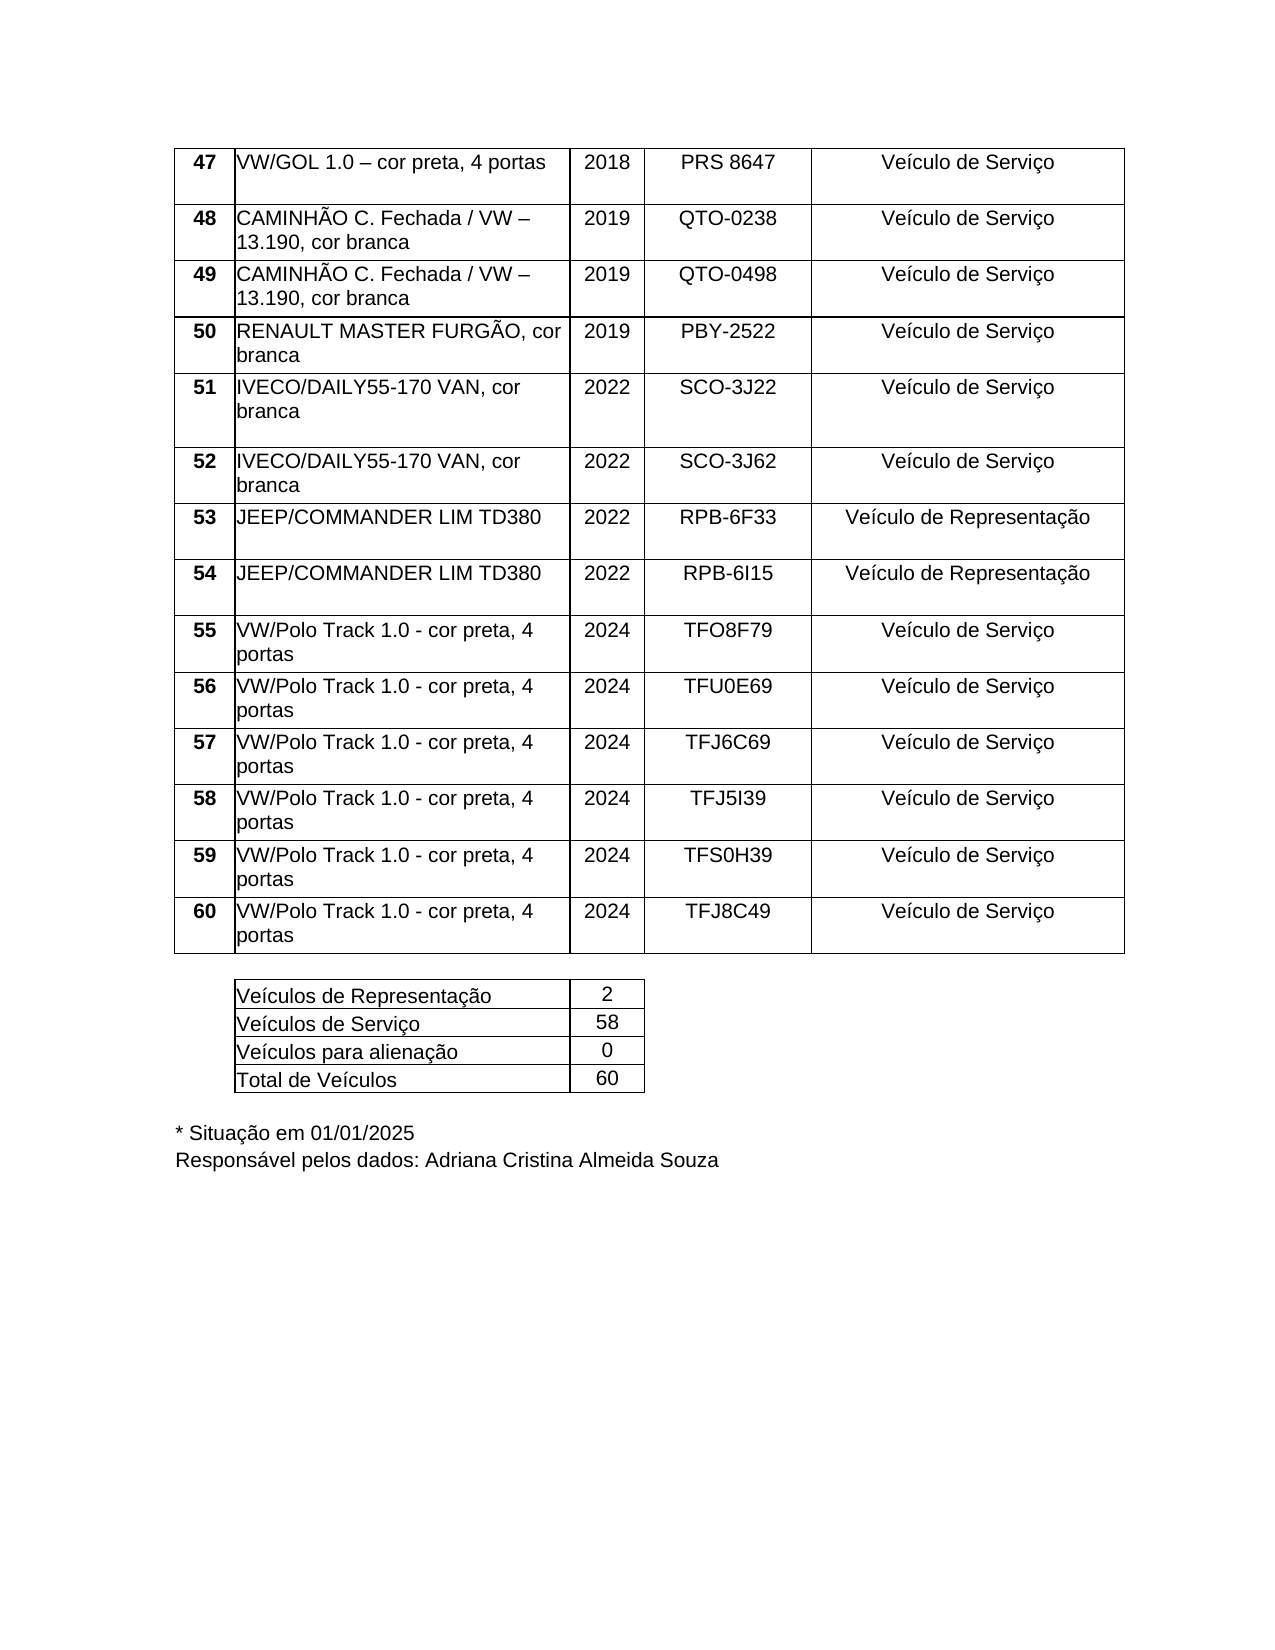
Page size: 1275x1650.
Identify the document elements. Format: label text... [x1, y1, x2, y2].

table_cell [812, 1064, 1120, 1092]
table_cell 57 [175, 729, 234, 784]
table_cell VW/Polo Track 1.0 - cor preta, 4 portas [236, 729, 569, 784]
table_cell [1120, 1198, 1124, 1228]
table_cell 58 [175, 785, 234, 840]
table_cell Veículo de Serviço [812, 729, 1124, 784]
table_cell 2024 [571, 729, 644, 784]
table_cell 2019 [571, 318, 644, 373]
table_cell TFJ8C49 [645, 898, 811, 953]
table_cell IVECO/DAILY55-170 VAN, cor branca [236, 448, 569, 503]
table_cell [570, 954, 644, 979]
table_cell 48 [175, 205, 234, 260]
table_cell [812, 979, 1120, 1007]
table_cell Veículo de Serviço [812, 898, 1124, 953]
table_cell VW/Polo Track 1.0 - cor preta, 4 portas [236, 673, 569, 728]
table_cell [812, 954, 1120, 979]
table_cell VW/Polo Track 1.0 - cor preta, 4 portas [236, 616, 569, 672]
table_cell 51 [175, 374, 234, 447]
table_cell TFU0E69 [645, 673, 811, 728]
table_cell Veículo de Serviço [812, 673, 1124, 728]
table_cell [645, 979, 812, 1007]
table_cell 2 [571, 980, 644, 1007]
table_cell [812, 1092, 1120, 1118]
table_cell 2024 [571, 616, 644, 672]
table_cell [1120, 1036, 1124, 1064]
table_cell [1120, 1172, 1124, 1198]
table_cell [174, 954, 235, 979]
table_cell 58 [571, 1009, 644, 1036]
table_cell 2018 [571, 149, 644, 204]
table_cell PBY-2522 [645, 318, 811, 373]
table_cell 2024 [571, 898, 644, 953]
table_cell Veículos de Representação [236, 980, 569, 1007]
table_cell VW/GOL 1.0 – cor preta, 4 portas [236, 149, 569, 204]
table_cell [812, 1036, 1120, 1064]
table_cell Veículo de Serviço [812, 374, 1124, 447]
table_cell [235, 1172, 570, 1198]
table_cell 2022 [571, 560, 644, 615]
table_cell 59 [175, 841, 234, 897]
table_cell PRS 8647 [645, 149, 811, 204]
table_cell Veículo de Serviço [812, 261, 1124, 316]
table_cell CAMINHÃO C. Fechada / VW – 13.190, cor branca [236, 205, 569, 260]
table_cell [174, 1172, 235, 1198]
table_cell Veículo de Serviço [812, 205, 1124, 260]
table_cell [645, 1008, 812, 1036]
table_cell [1120, 1064, 1124, 1092]
table_cell 47 [175, 149, 234, 204]
table_cell Veículos de Serviço [236, 1009, 569, 1036]
table_cell 0 [571, 1037, 644, 1064]
table_cell VW/Polo Track 1.0 - cor preta, 4 portas [236, 898, 569, 953]
table_cell 60 [571, 1065, 644, 1092]
table_cell 2024 [571, 785, 644, 840]
table_cell 49 [175, 261, 234, 316]
table_cell [1120, 1092, 1124, 1118]
table_cell Veículo de Serviço [812, 616, 1124, 672]
table_cell Veículo de Serviço [812, 448, 1124, 503]
table_cell 56 [175, 673, 234, 728]
table_cell [812, 1008, 1120, 1036]
table_cell Veículo de Serviço [812, 841, 1124, 897]
table_cell [645, 1064, 812, 1092]
table_cell [570, 1198, 1120, 1228]
table_cell Veículo de Serviço [812, 149, 1124, 204]
table_cell 2022 [571, 504, 644, 559]
table_cell [174, 1064, 234, 1092]
table_cell * Situação em 01/01/2025 [174, 1119, 1120, 1145]
table_cell Total de Veículos [236, 1065, 569, 1092]
table_cell [1120, 1145, 1124, 1172]
table_cell 2019 [571, 205, 644, 260]
table_cell 54 [175, 560, 234, 615]
table_cell QTO-0238 [645, 205, 811, 260]
table_cell [174, 1036, 234, 1064]
table_cell TFJ6C69 [645, 729, 811, 784]
table_cell [235, 954, 570, 979]
table_cell Veículo de Representação [812, 560, 1124, 615]
table_cell TFJ5I39 [645, 785, 811, 840]
table_cell 53 [175, 504, 234, 559]
table_cell JEEP/COMMANDER LIM TD380 [236, 504, 569, 559]
table_cell 2019 [571, 261, 644, 316]
table_cell 2022 [571, 448, 644, 503]
table_cell VW/Polo Track 1.0 - cor preta, 4 portas [236, 785, 569, 840]
table_cell RPB-6I15 [645, 560, 811, 615]
table_cell Veículo de Serviço [812, 318, 1124, 373]
table_cell [645, 1036, 812, 1064]
table_cell [570, 1093, 644, 1118]
table_cell [174, 1198, 235, 1228]
table_cell Veículo de Serviço [812, 785, 1124, 840]
table_cell [1120, 1119, 1124, 1145]
table_cell [174, 1008, 234, 1036]
table_cell Veículo de Representação [812, 504, 1124, 559]
table_cell 2024 [571, 841, 644, 897]
table_cell [235, 1093, 570, 1118]
table_cell Responsável pelos dados: Adriana Cristina Almeida Souza [174, 1145, 1120, 1172]
table_cell [644, 1092, 812, 1118]
table_cell SCO-3J62 [645, 448, 811, 503]
table_cell TFO8F79 [645, 616, 811, 672]
table_cell [1120, 1008, 1124, 1036]
table_cell 52 [175, 448, 234, 503]
table_cell JEEP/COMMANDER LIM TD380 [236, 560, 569, 615]
table_cell IVECO/DAILY55-170 VAN, cor branca [236, 374, 569, 447]
table_cell VW/Polo Track 1.0 - cor preta, 4 portas [236, 841, 569, 897]
table_cell [1120, 954, 1124, 979]
table_cell SCO-3J22 [645, 374, 811, 447]
table_cell 50 [175, 318, 234, 373]
table_cell 2022 [571, 374, 644, 447]
table_cell [235, 1198, 570, 1228]
table_cell QTO-0498 [645, 261, 811, 316]
table_cell RENAULT MASTER FURGÃO, cor branca [236, 318, 569, 373]
table_cell RPB-6F33 [645, 504, 811, 559]
table_cell 60 [175, 898, 234, 953]
table_cell [644, 954, 812, 979]
table_cell 2024 [571, 673, 644, 728]
table_cell 55 [175, 616, 234, 672]
table_cell Veículos para alienação [236, 1037, 569, 1064]
table_cell [174, 979, 234, 1007]
table_cell [1120, 979, 1124, 1007]
table_cell [570, 1172, 1120, 1198]
table_cell CAMINHÃO C. Fechada / VW – 13.190, cor branca [236, 261, 569, 316]
table_cell [174, 1092, 235, 1118]
table_cell TFS0H39 [645, 841, 811, 897]
